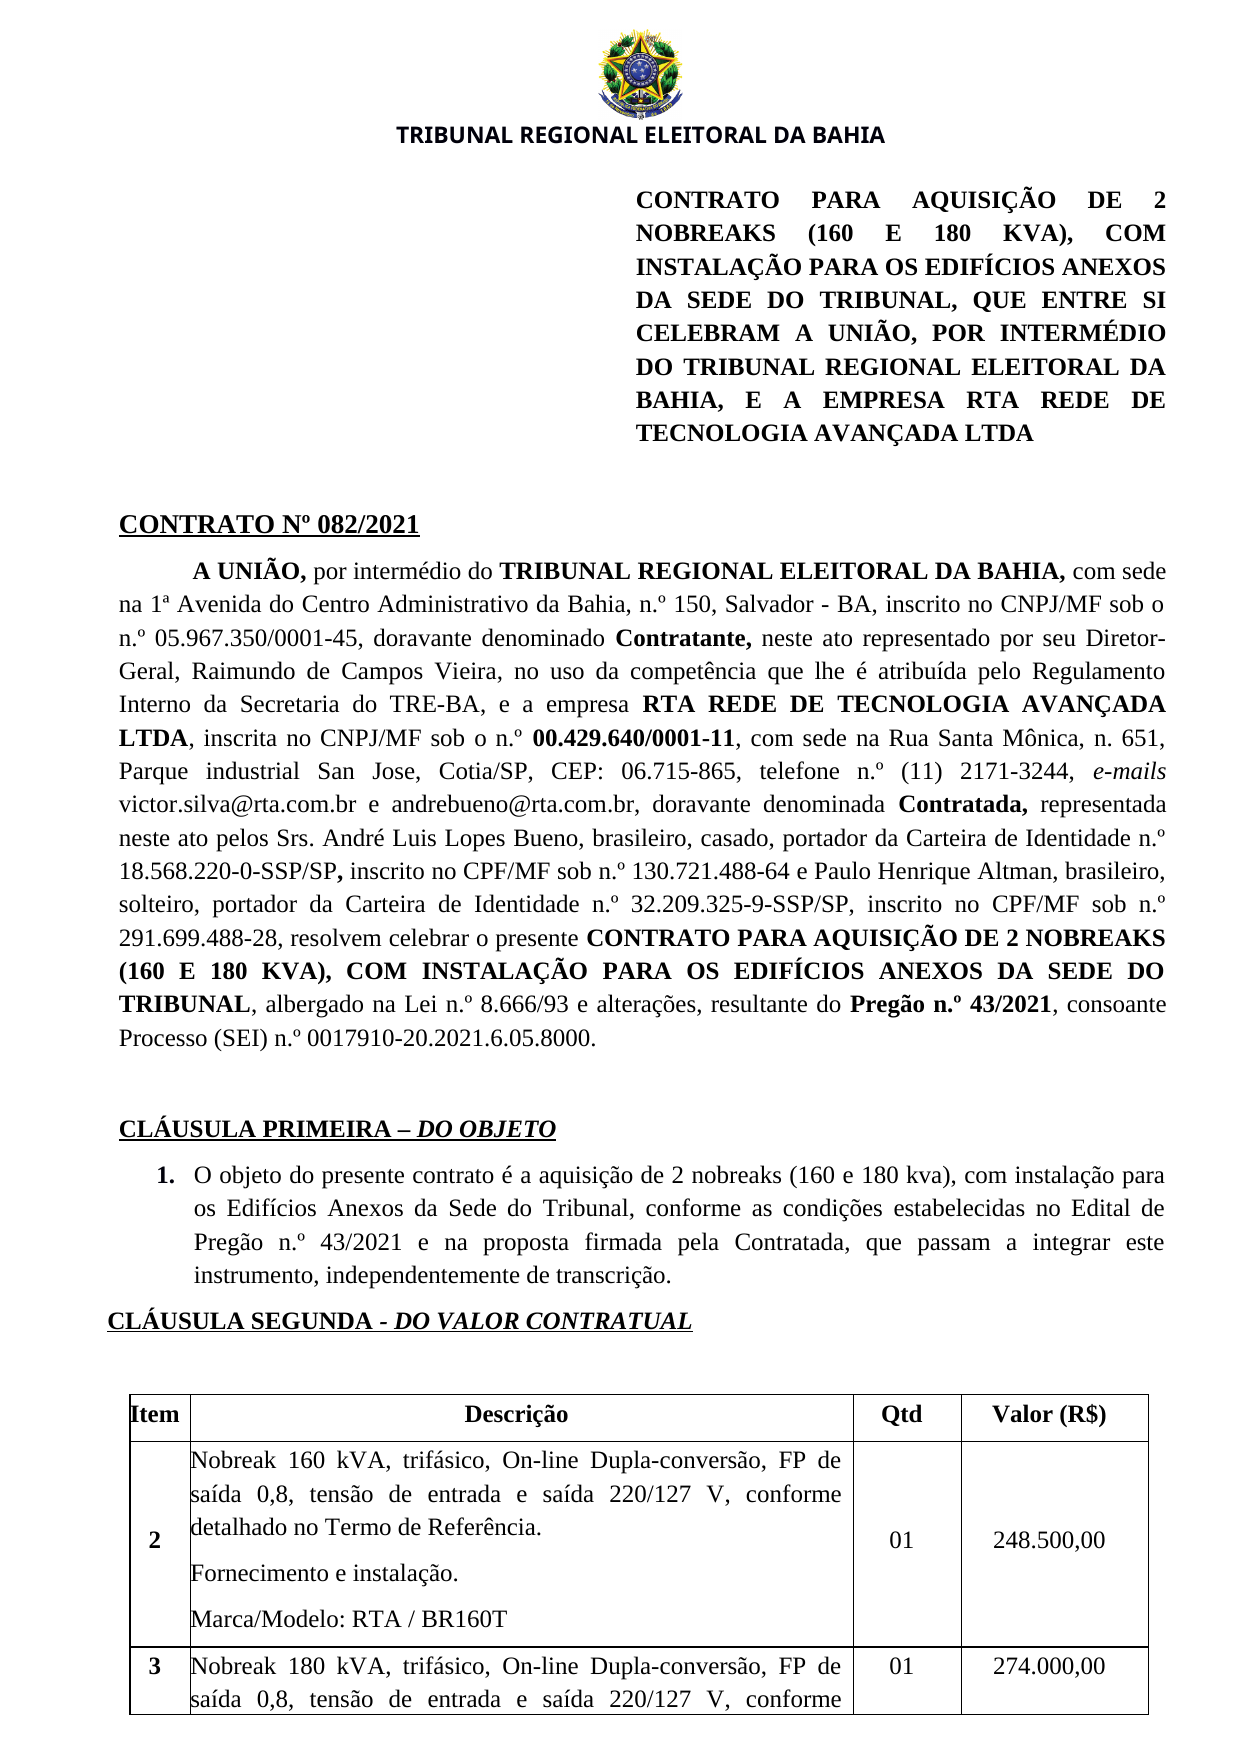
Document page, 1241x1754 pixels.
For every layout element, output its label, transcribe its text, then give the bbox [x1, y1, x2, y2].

table_header Descrição [191, 1395, 853, 1441]
table_cell Nobreak 180 kVA, trifásico, On-line Dupla-conversão, FP de saída 0,8, tensão de entrada e saída 220/127 V, conforme [191, 1648, 853, 1714]
text CLÁUSULA SEGUNDA - DO VALOR CONTRATUAL [107, 1303, 1167, 1336]
table_header Item [131, 1395, 190, 1441]
table_cell 248.500,00 [962, 1442, 1148, 1646]
text A UNIÃO, por intermédio do TRIBUNAL REGIONAL ELEITORAL DA BAHIA, com sede na 1ª Avenida do Centro Administrativo da Bahia, n.º 150, Salvador - BA, inscrito no CNPJ/MF sob o n.º 05.967.350/0001-45, doravante denominado Contratante, neste ato representado por seu Diretor-Geral, Raimundo de Campos Vieira, no uso da competência que lhe é atribuída pelo Regulamento Interno da Secretaria do TRE-BA, e a empresa RTA REDE DE TECNOLOGIA AVANÇADA LTDA, inscrita no CNPJ/MF sob o n.º 00.429.640/0001-11, com sede na Rua Santa Mônica, n. 651, Parque industrial San Jose, Cotia/SP, CEP: 06.715-865, telefone n.º (11) 2171-3244, e-mails victor.silva@rta.com.br e andrebueno@rta.com.br, doravante denominada Contratada, representada neste ato pelos Srs. André Luis Lopes Bueno, brasileiro, casado, portador da Carteira de Identidade n.º 18.568.220-0-SSP/SP, inscrito no CPF/MF sob n.º 130.721.488-64 e Paulo Henrique Altman, brasileiro, solteiro, portador da Carteira de Identidade n.º 32.209.325-9-SSP/SP, inscrito no CPF/MF sob n.º 291.699.488-28, resolvem celebrar o presente CONTRATO PARA AQUISIÇÃO DE 2 NOBREAKS (160 E 180 KVA), COM INSTALAÇÃO PARA OS EDIFÍCIOS ANEXOS DA SEDE DO TRIBUNAL, albergado na Lei n.º 8.666/93 e alterações, resultante do Pregão n.º 43/2021, consoante Processo (SEI) n.º 0017910-20.2021.6.05.8000. [119, 553, 1167, 1053]
text CLÁUSULA PRIMEIRA – DO OBJETO [119, 1111, 1167, 1144]
text CONTRATO PARA AQUISIÇÃO DE 2 NOBREAKS (160 E 180 KVA), COM INSTALAÇÃO PARA OS EDIFÍCIOS ANEXOS DA SEDE DO TRIBUNAL, QUE ENTRE SI CELEBRAM A UNIÃO, POR INTERMÉDIO DO TRIBUNAL REGIONAL ELEITORAL DA BAHIA, E A EMPRESA RTA REDE DE TECNOLOGIA AVANÇADA LTDA [636, 182, 1167, 448]
table_header Qtd [854, 1395, 961, 1441]
table_header Valor (R$) [962, 1395, 1148, 1441]
table_cell 01 [854, 1442, 961, 1646]
table_cell Nobreak 160 kVA, trifásico, On-line Dupla-conversão, FP de saída 0,8, tensão de entrada e saída 220/127 V, conforme detalhado no Termo de Referência. Fornecimento e instalação. Marca/Modelo: RTA / BR160T [191, 1442, 853, 1646]
table_cell 2 [131, 1442, 190, 1646]
table_cell 3 [131, 1648, 190, 1714]
subtitle CONTRATO Nº 082/2021 [119, 507, 1167, 540]
list O objeto do presente contrato é a aquisição de 2 nobreaks (160 e 180 kva), com instalação para os Edifícios Anexos da Sede do Tribunal, conforme as condições estabelecidas no Edital de Pregão n.º 43/2021 e na proposta firmada pela Contratada, que passam a integrar este instrumento, independentemente de transcrição. [156, 1157, 1167, 1290]
table_cell 274.000,00 [962, 1648, 1148, 1714]
table_cell 01 [854, 1648, 961, 1714]
